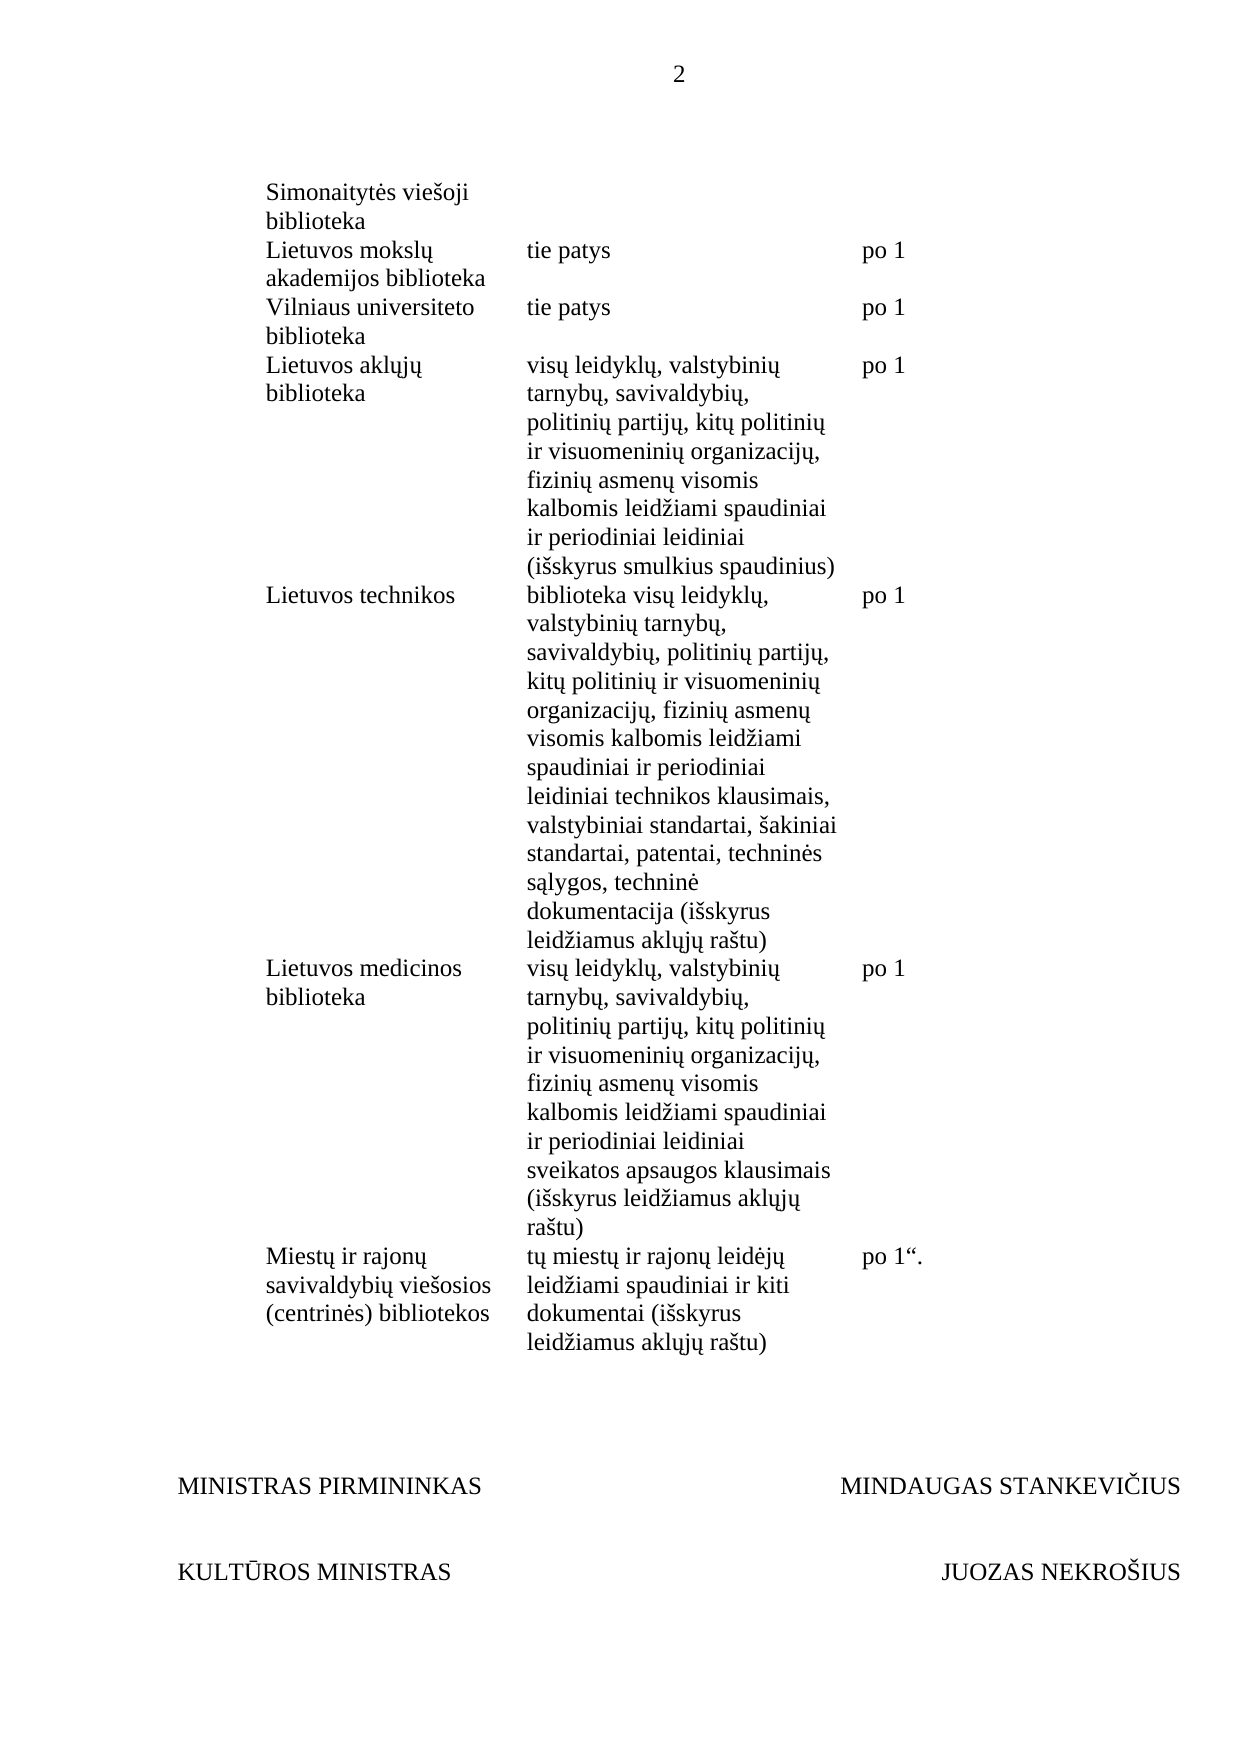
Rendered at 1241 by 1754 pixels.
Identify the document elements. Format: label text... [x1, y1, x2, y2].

table_cell Miestų ir rajonų savivaldybių viešosios (centrinės) bibliotekos [177, 1241, 515, 1356]
table_cell Lietuvos technikos [177, 580, 515, 953]
table_cell tie patys [515, 235, 851, 292]
table_cell po 1 [851, 350, 1181, 580]
table_cell Lietuvos mokslų akademijos biblioteka [177, 235, 515, 292]
table_cell po 1 [851, 235, 1181, 292]
table_cell biblioteka visų leidyklų, valstybinių tarnybų, savivaldybių, politinių partijų, kitų politinių ir visuomeninių organizacijų, fizinių asmenų visomis kalbomis leidžiami spaudiniai ir periodiniai leidiniai technikos klausimais, valstybiniai standartai, šakiniai standartai, patentai, techninės sąlygos, techninė dokumentacija (išskyrus leidžiamus aklųjų raštu) [515, 580, 851, 953]
text MINISTRAS PIRMININKAS MINDAUGAS STANKEVIČIUS [177, 1471, 1181, 1500]
table_cell tie patys [515, 292, 851, 350]
table_cell po 1“. [851, 1241, 1181, 1356]
table_cell po 1 [851, 292, 1181, 350]
table_cell visų leidyklų, valstybinių tarnybų, savivaldybių, politinių partijų, kitų politinių ir visuomeninių organizacijų, fizinių asmenų visomis kalbomis leidžiami spaudiniai ir periodiniai leidiniai (išskyrus smulkius spaudinius) [515, 350, 851, 580]
table_cell [851, 177, 1181, 235]
table_cell [515, 177, 851, 235]
table_cell Lietuvos aklųjų biblioteka [177, 350, 515, 580]
text KULTŪROS MINISTRAS JUOZAS NEKROŠIUS [177, 1557, 1181, 1586]
table_cell Simonaitytės viešoji biblioteka [177, 177, 515, 235]
table_cell visų leidyklų, valstybinių tarnybų, savivaldybių, politinių partijų, kitų politinių ir visuomeninių organizacijų, fizinių asmenų visomis kalbomis leidžiami spaudiniai ir periodiniai leidiniai sveikatos apsaugos klausimais (išskyrus leidžiamus aklųjų raštu) [515, 954, 851, 1241]
table_cell po 1 [851, 580, 1181, 953]
table_cell po 1 [851, 954, 1181, 1241]
table_cell Lietuvos medicinos biblioteka [177, 954, 515, 1241]
table_cell Vilniaus universiteto biblioteka [177, 292, 515, 350]
table_cell tų miestų ir rajonų leidėjų leidžiami spaudiniai ir kiti dokumentai (išskyrus leidžiamus aklųjų raštu) [515, 1241, 851, 1356]
